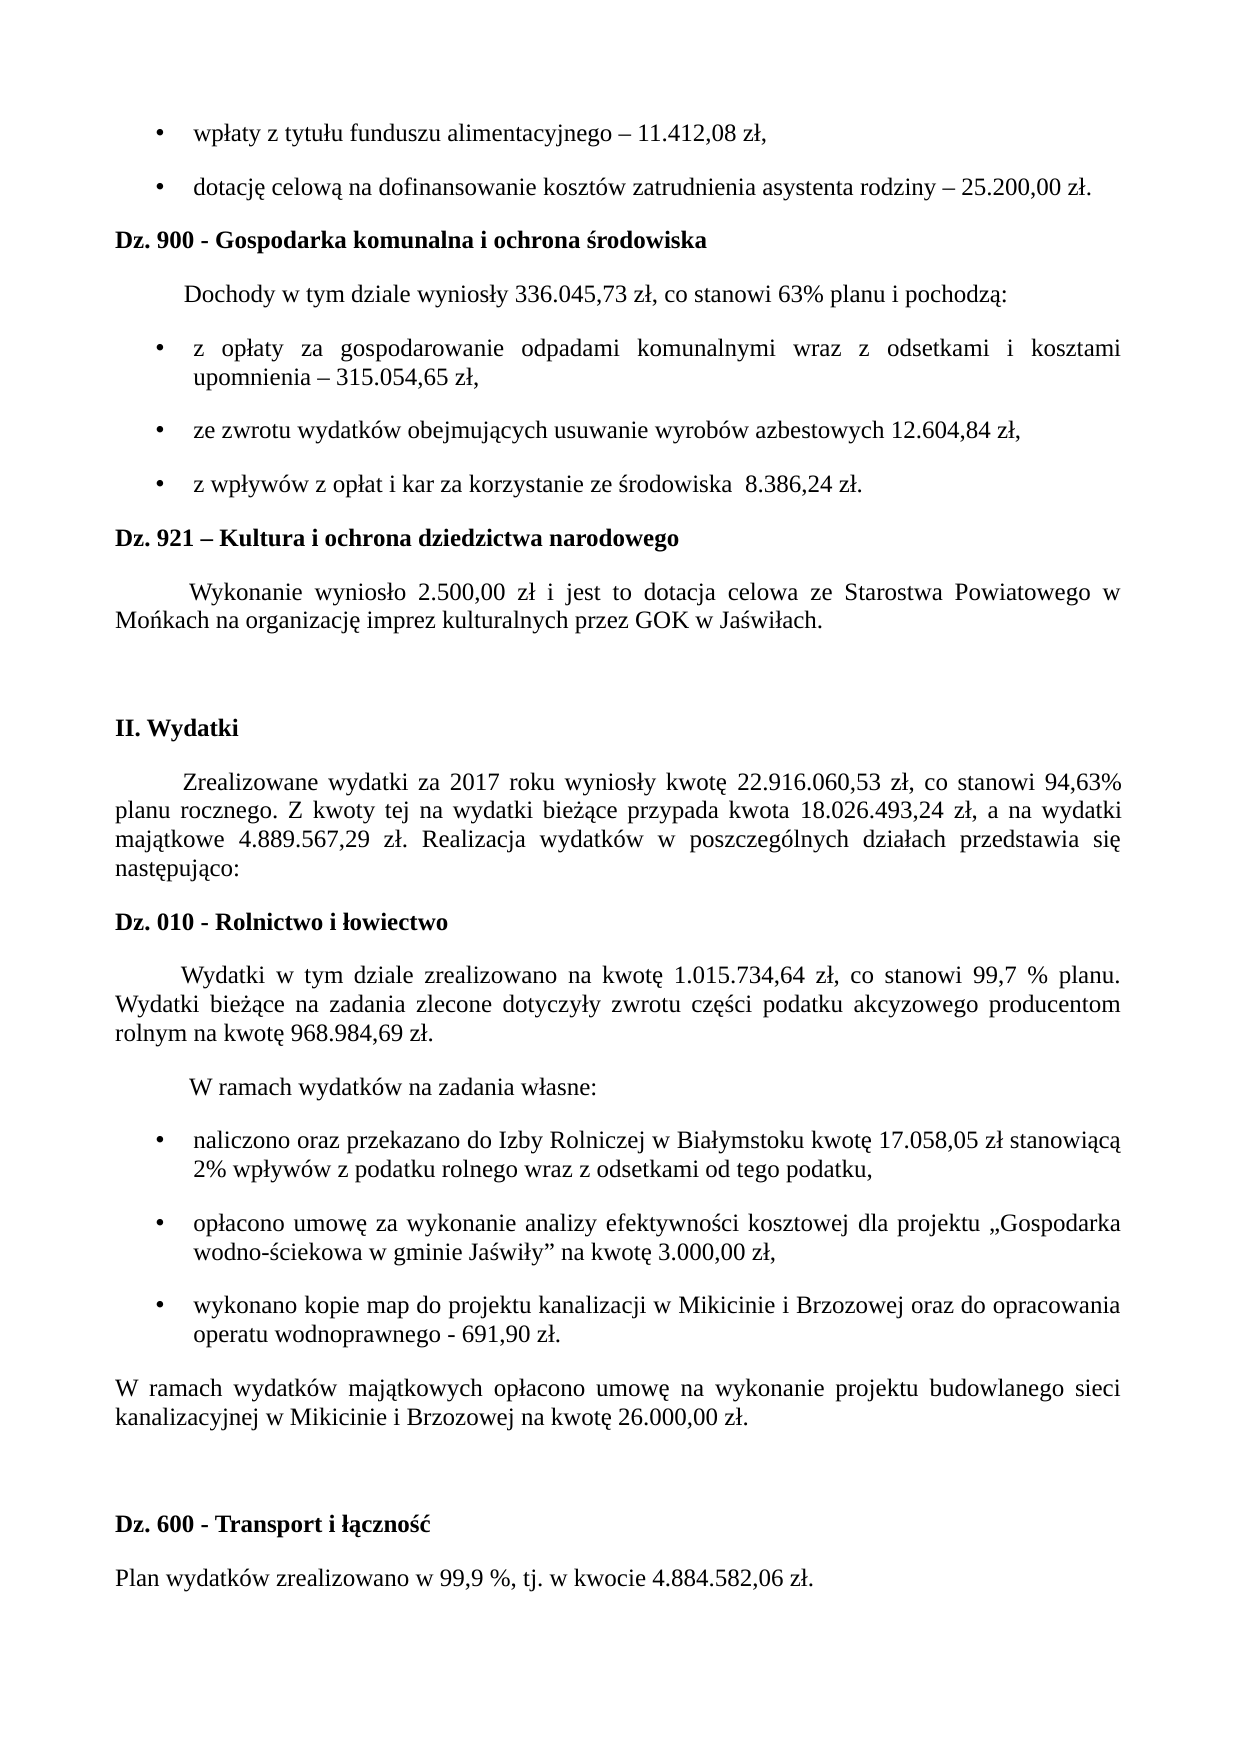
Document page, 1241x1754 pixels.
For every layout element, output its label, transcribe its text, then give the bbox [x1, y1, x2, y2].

list wpłaty z tytułu funduszu alimentacyjnego – 11.412,08 zł, [156, 118, 1122, 147]
text Dochody w tym dziale wyniosły 336.045,73 zł, co stanowi 63% planu i pochodzą: [115, 279, 1122, 308]
text W ramach wydatków na zadania własne: [115, 1072, 1122, 1101]
text Plan wydatków zrealizowano w 99,9 %, tj. w kwocie 4.884.582,06 zł. [115, 1563, 1122, 1592]
list z wpływów z opłat i kar za korzystanie ze środowiska 8.386,24 zł. [156, 469, 1122, 498]
text Wykonanie wyniosło 2.500,00 zł i jest to dotacja celowa ze Starostwa Powiatowego w Mońkach na organizację imprez kulturalnych przez GOK w Jaświłach. [115, 577, 1122, 634]
text Dz. 921 – Kultura i ochrona dziedzictwa narodowego [115, 523, 1122, 552]
list opłacono umowę za wykonanie analizy efektywności kosztowej dla projektu „Gospodarka wodno-ściekowa w gminie Jaświły” na kwotę 3.000,00 zł, [156, 1208, 1122, 1266]
text II. Wydatki [115, 713, 1122, 742]
text Dz. 010 - Rolnictwo i łowiectwo [115, 907, 1122, 936]
text Wydatki w tym dziale zrealizowano na kwotę 1.015.734,64 zł, co stanowi 99,7 % planu. Wydatki bieżące na zadania zlecone dotyczyły zwrotu części podatku akcyzowego producentom rolnym na kwotę 968.984,69 zł. [115, 961, 1122, 1047]
text Zrealizowane wydatki za 2017 roku wyniosły kwotę 22.916.060,53 zł, co stanowi 94,63% planu rocznego. Z kwoty tej na wydatki bieżące przypada kwota 18.026.493,24 zł, a na wydatki majątkowe 4.889.567,29 zł. Realizacja wydatków w poszczególnych działach przedstawia się następująco: [115, 767, 1122, 882]
list naliczono oraz przekazano do Izby Rolniczej w Białymstoku kwotę 17.058,05 zł stanowiącą 2% wpływów z podatku rolnego wraz z odsetkami od tego podatku, [156, 1126, 1122, 1183]
list wykonano kopie map do projektu kanalizacji w Mikicinie i Brzozowej oraz do opracowania operatu wodnoprawnego - 691,90 zł. [156, 1291, 1122, 1348]
list z opłaty za gospodarowanie odpadami komunalnymi wraz z odsetkami i kosztami upomnienia – 315.054,65 zł, [156, 333, 1122, 391]
text Dz. 600 - Transport i łączność [115, 1509, 1122, 1538]
list dotację celową na dofinansowanie kosztów zatrudnienia asystenta rodziny – 25.200,00 zł. [156, 172, 1122, 201]
list ze zwrotu wydatków obejmujących usuwanie wyrobów azbestowych 12.604,84 zł, [156, 416, 1122, 444]
text Dz. 900 - Gospodarka komunalna i ochrona środowiska [115, 226, 1122, 254]
text W ramach wydatków majątkowych opłacono umowę na wykonanie projektu budowlanego sieci kanalizacyjnej w Mikicinie i Brzozowej na kwotę 26.000,00 zł. [115, 1373, 1122, 1431]
